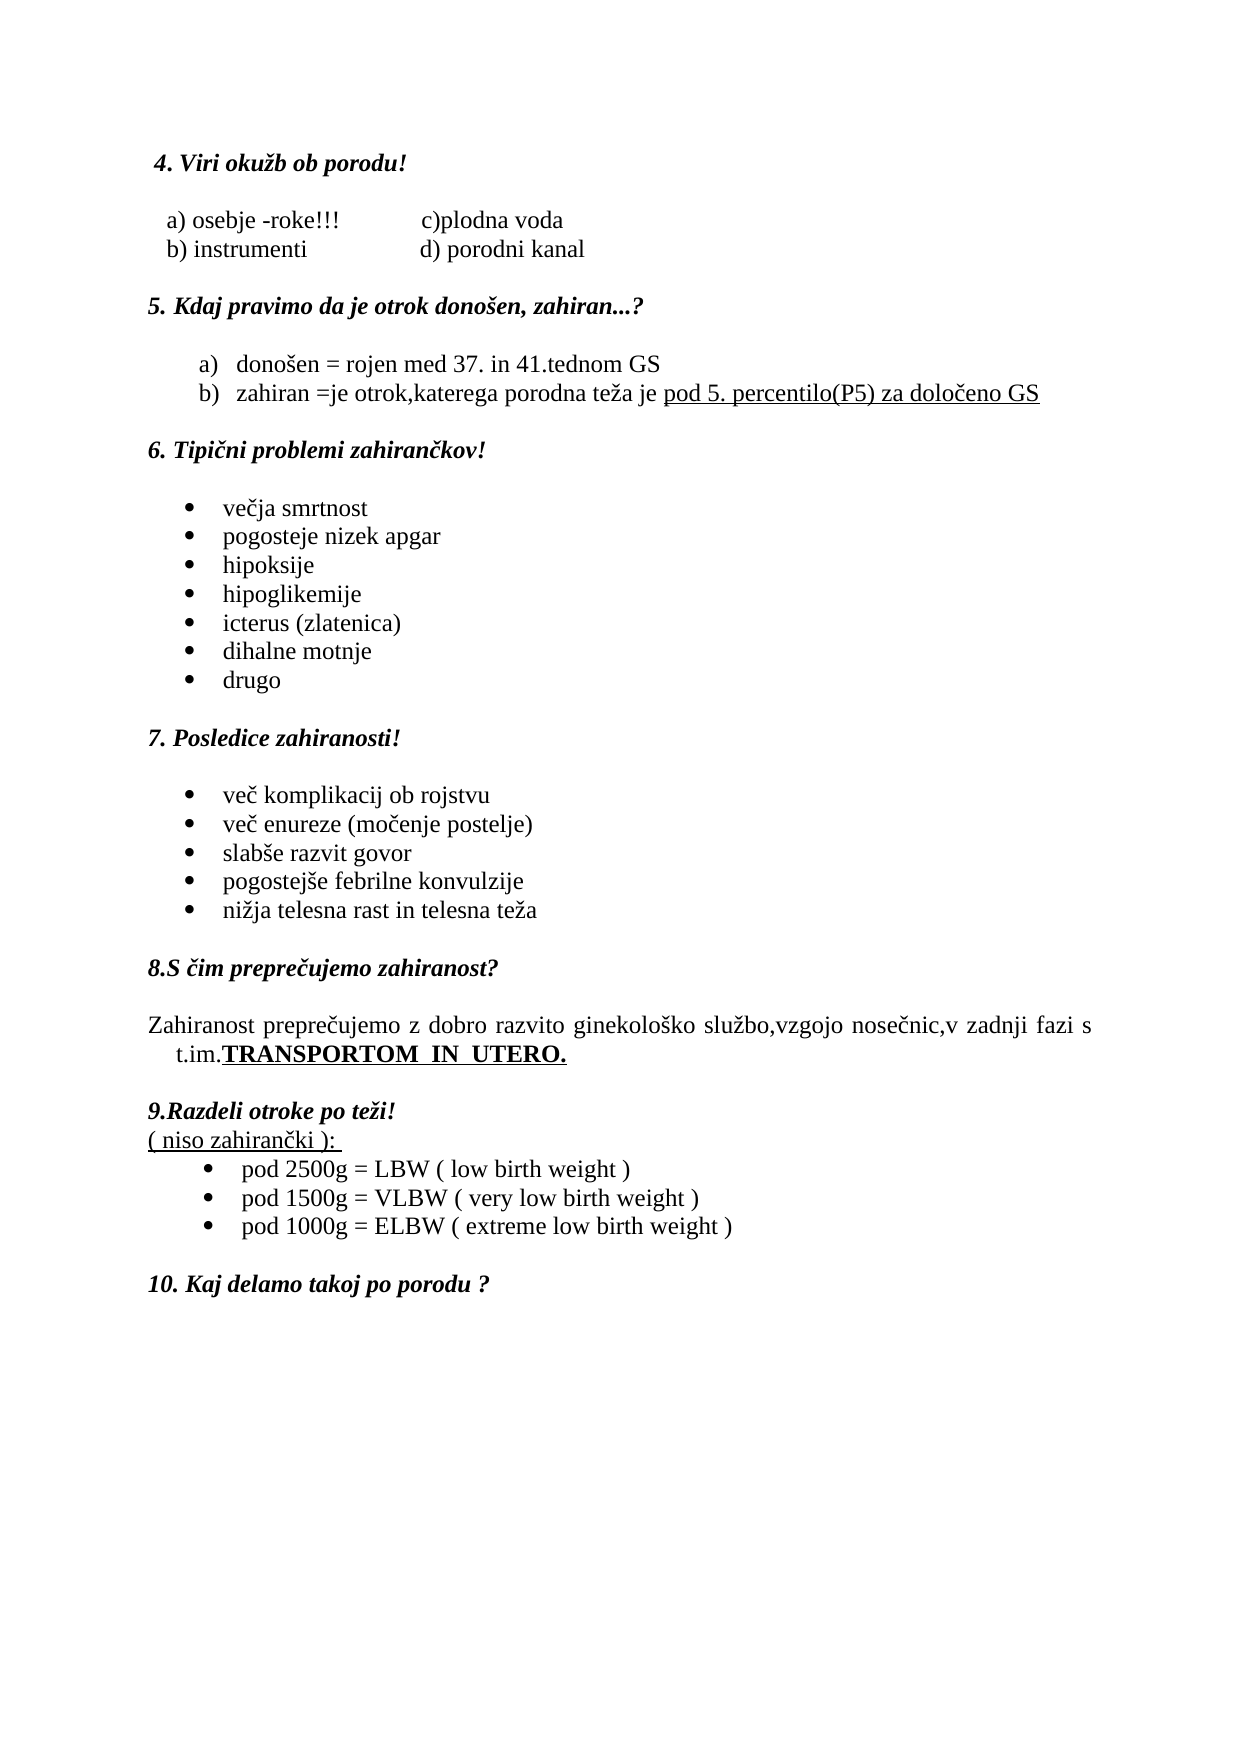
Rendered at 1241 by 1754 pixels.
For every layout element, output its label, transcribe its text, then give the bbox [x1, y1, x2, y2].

subtitle hipoksije [185, 550, 1093, 579]
subtitle donošen = rojen med 37. in 41.tednom GS [199, 349, 1093, 378]
subtitle pogosteje nizek apgar [185, 521, 1093, 550]
subtitle dihalne motnje [185, 636, 1093, 665]
text 8.S čim preprečujemo zahiranost? [148, 953, 1093, 981]
list pod 1000g = ELBW ( extreme low birth weight ) [204, 1211, 1093, 1240]
subtitle b) instrumenti d) porodni kanal [148, 234, 1093, 263]
list pod 1500g = VLBW ( very low birth weight ) [204, 1183, 1093, 1211]
text 4. Viri okužb ob porodu! [148, 148, 1093, 176]
subtitle a) osebje -roke!!! c)plodna voda [148, 205, 1093, 234]
text 5. Kdaj pravimo da je otrok donošen, zahiran...? [148, 291, 1093, 320]
text 9.Razdeli otroke po teži! [148, 1096, 1093, 1125]
text 7. Posledice zahiranosti! [148, 723, 1093, 751]
text 10. Kaj delamo takoj po porodu ? [148, 1269, 1093, 1298]
subtitle drugo [185, 665, 1093, 694]
subtitle icterus (zlatenica) [185, 608, 1093, 636]
subtitle Zahiranost preprečujemo z dobro razvito ginekološko službo,vzgojo nosečnic,v zadnji fazi s t.im.TRANSPORTOM IN UTERO. [148, 1010, 1093, 1068]
text ( niso zahirančki ): [148, 1125, 1093, 1154]
subtitle večja smrtnost [185, 493, 1093, 521]
list pogostejše febrilne konvulzije [185, 866, 1093, 895]
list več enureze (močenje postelje) [185, 809, 1093, 838]
list slabše razvit govor [185, 838, 1093, 866]
text 6. Tipični problemi zahirančkov! [148, 435, 1093, 464]
list nižja telesna rast in telesna teža [185, 895, 1093, 924]
list pod 2500g = LBW ( low birth weight ) [204, 1154, 1093, 1183]
subtitle hipoglikemije [185, 579, 1093, 608]
list več komplikacij ob rojstvu [185, 780, 1093, 809]
subtitle zahiran =je otrok,katerega porodna teža je pod 5. percentilo(P5) za določeno GS [199, 378, 1093, 406]
